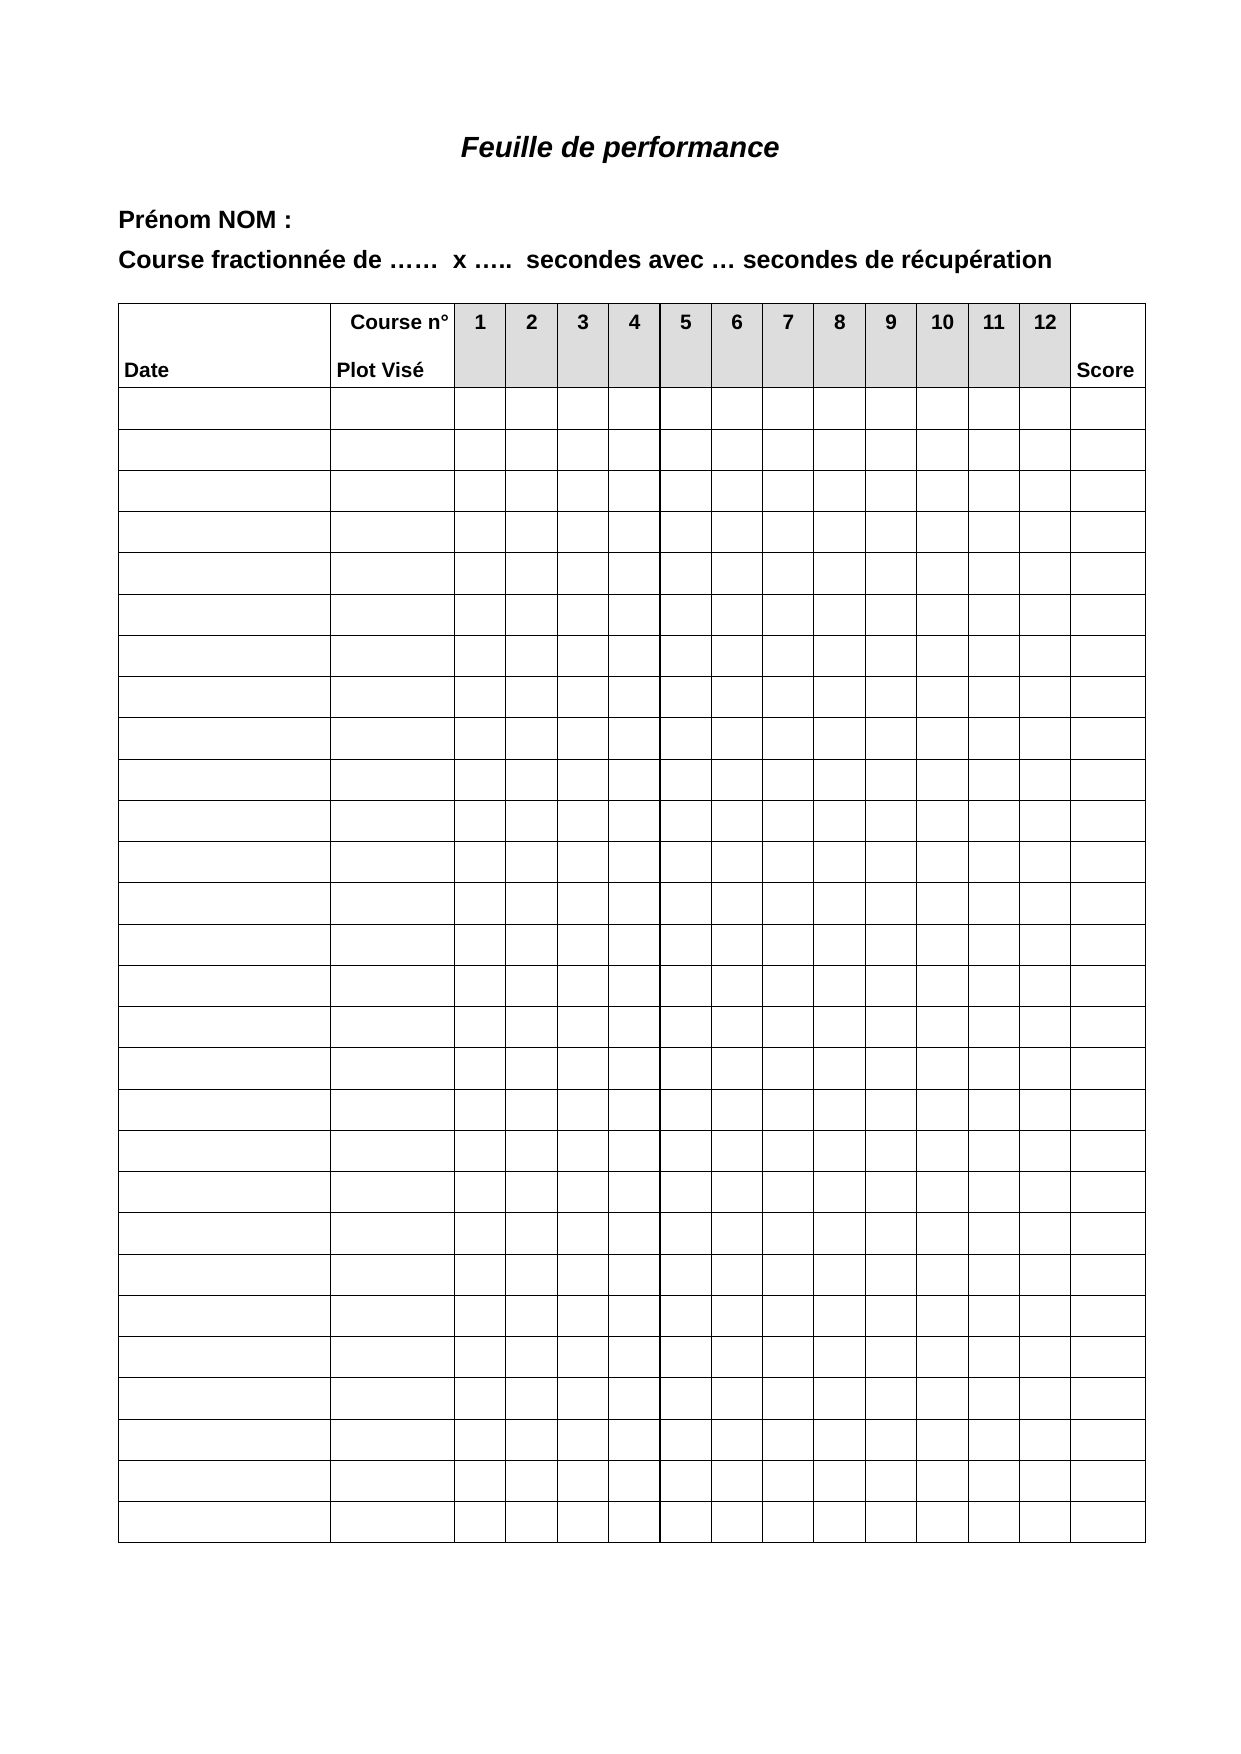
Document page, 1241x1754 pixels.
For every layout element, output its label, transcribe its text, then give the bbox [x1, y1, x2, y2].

table_cell [1071, 1420, 1145, 1460]
table_cell [763, 966, 813, 1006]
table_cell [1071, 760, 1145, 800]
table_cell [609, 677, 659, 717]
table_cell [119, 1131, 330, 1171]
table_cell [558, 388, 608, 428]
table_cell [917, 760, 968, 800]
table_cell [1020, 966, 1070, 1006]
table_header 5 [661, 304, 711, 387]
table_cell [506, 1007, 557, 1047]
table_cell [609, 1090, 659, 1130]
table_cell [609, 1131, 659, 1171]
table_cell [331, 1048, 454, 1088]
table_cell [866, 801, 916, 841]
table_cell [917, 801, 968, 841]
table_cell [1020, 1461, 1070, 1501]
table_cell [917, 1172, 968, 1212]
table_cell [814, 1502, 865, 1542]
table_cell [712, 553, 762, 593]
table_cell [661, 1502, 711, 1542]
table_cell [712, 1420, 762, 1460]
table_cell [969, 1461, 1019, 1501]
table_cell [558, 1502, 608, 1542]
table_header Date [119, 304, 330, 387]
table_cell [558, 430, 608, 470]
table_cell [558, 1007, 608, 1047]
table_cell [331, 883, 454, 923]
table_cell [969, 1007, 1019, 1047]
table_cell [609, 883, 659, 923]
table_cell [119, 1048, 330, 1088]
table_cell [609, 388, 659, 428]
table_cell [455, 718, 505, 758]
table_cell [814, 430, 865, 470]
table_cell [661, 471, 711, 511]
table_cell [712, 1337, 762, 1377]
table_cell [661, 1172, 711, 1212]
table_cell [331, 471, 454, 511]
table_cell [558, 925, 608, 965]
table_cell [506, 595, 557, 635]
table_header Score [1071, 304, 1145, 387]
table_cell [119, 1090, 330, 1130]
table_cell [506, 471, 557, 511]
table_cell [506, 760, 557, 800]
table_cell [917, 1090, 968, 1130]
table_cell [609, 1255, 659, 1295]
table_cell [331, 388, 454, 428]
table_cell [917, 1007, 968, 1047]
table_cell [917, 1378, 968, 1418]
table_cell [1071, 1048, 1145, 1088]
table_cell [712, 1007, 762, 1047]
table_cell [917, 1131, 968, 1171]
table_cell [814, 595, 865, 635]
table_cell [763, 471, 813, 511]
table_cell [609, 1296, 659, 1336]
table_cell [969, 512, 1019, 552]
table_cell [763, 1172, 813, 1212]
table_cell [331, 1378, 454, 1418]
table_cell [609, 925, 659, 965]
table_cell [661, 842, 711, 882]
table_cell [119, 883, 330, 923]
table_cell [1071, 1461, 1145, 1501]
table_cell [506, 1296, 557, 1336]
table_cell [661, 388, 711, 428]
table_cell [119, 1007, 330, 1047]
table_cell [763, 1090, 813, 1130]
table_cell [1020, 1131, 1070, 1171]
table_cell [1020, 430, 1070, 470]
table_cell [1020, 1378, 1070, 1418]
table_cell [558, 553, 608, 593]
table_cell [1020, 1048, 1070, 1088]
table_cell [763, 1131, 813, 1171]
table_cell [1020, 925, 1070, 965]
table_cell [1071, 966, 1145, 1006]
table_cell [1020, 636, 1070, 676]
table_cell [1020, 1172, 1070, 1212]
table_cell [917, 1337, 968, 1377]
table_cell [1071, 1378, 1145, 1418]
table_cell [763, 636, 813, 676]
table_cell [119, 595, 330, 635]
table_cell [609, 842, 659, 882]
table_cell [331, 512, 454, 552]
table_cell [119, 553, 330, 593]
table_cell [814, 1213, 865, 1253]
table_cell [661, 1337, 711, 1377]
table_cell [1071, 1337, 1145, 1377]
table_cell [814, 760, 865, 800]
table_cell [1071, 883, 1145, 923]
table_cell [119, 388, 330, 428]
table_cell [506, 966, 557, 1006]
table_cell [712, 1255, 762, 1295]
text Course fractionnée de …… x ….. secondes avec … secondes de récupération [118, 245, 1122, 274]
table_cell [661, 1090, 711, 1130]
table_cell [506, 1131, 557, 1171]
table_cell [558, 636, 608, 676]
table_cell [558, 512, 608, 552]
table_cell [969, 677, 1019, 717]
table_cell [455, 1502, 505, 1542]
table_cell [558, 677, 608, 717]
table_cell [969, 388, 1019, 428]
table_header 6 [712, 304, 762, 387]
table_cell [763, 677, 813, 717]
table_cell [712, 883, 762, 923]
table_cell [712, 925, 762, 965]
table_cell [331, 1213, 454, 1253]
table_cell [763, 512, 813, 552]
table_cell [1071, 1213, 1145, 1253]
table_cell [969, 925, 1019, 965]
table_cell [455, 636, 505, 676]
table_cell [455, 925, 505, 965]
table_cell [661, 718, 711, 758]
table_cell [119, 430, 330, 470]
table_cell [609, 553, 659, 593]
table_cell [712, 1048, 762, 1088]
table_cell [763, 595, 813, 635]
table_cell [119, 1461, 330, 1501]
table_cell [609, 1378, 659, 1418]
table_cell [506, 1420, 557, 1460]
table_cell [119, 1502, 330, 1542]
table_cell [506, 1502, 557, 1542]
table_cell [455, 388, 505, 428]
table_cell [814, 801, 865, 841]
table_cell [558, 1255, 608, 1295]
table_cell [814, 966, 865, 1006]
table_cell [712, 1378, 762, 1418]
table_cell [1071, 677, 1145, 717]
table_cell [506, 636, 557, 676]
table_cell [119, 966, 330, 1006]
table_cell [661, 1461, 711, 1501]
table_cell [455, 842, 505, 882]
table_cell [558, 1172, 608, 1212]
table_cell [119, 718, 330, 758]
table_cell [661, 595, 711, 635]
table_cell [558, 1131, 608, 1171]
table_cell [455, 1296, 505, 1336]
table_cell [455, 883, 505, 923]
table_cell [661, 925, 711, 965]
table_cell [558, 1461, 608, 1501]
table_cell [763, 553, 813, 593]
table_cell [1071, 553, 1145, 593]
table_cell [814, 1007, 865, 1047]
table_cell [866, 760, 916, 800]
table_cell [712, 430, 762, 470]
table_header 12 [1020, 304, 1070, 387]
table_cell [1020, 1420, 1070, 1460]
table_cell [119, 801, 330, 841]
table_cell [558, 1296, 608, 1336]
table_header 10 [917, 304, 968, 387]
table_cell [969, 760, 1019, 800]
table_cell [814, 636, 865, 676]
table_cell [969, 471, 1019, 511]
table_cell [712, 1461, 762, 1501]
table_cell [969, 801, 1019, 841]
table_cell [712, 1502, 762, 1542]
table_cell [917, 925, 968, 965]
table_cell [661, 512, 711, 552]
table_cell [661, 1378, 711, 1418]
table_cell [331, 925, 454, 965]
table_cell [814, 512, 865, 552]
table_cell [712, 595, 762, 635]
table_header 11 [969, 304, 1019, 387]
table_cell [331, 1090, 454, 1130]
table_cell [1020, 801, 1070, 841]
table_cell [506, 1090, 557, 1130]
table_cell [1020, 553, 1070, 593]
table_cell [969, 1213, 1019, 1253]
table_cell [1071, 595, 1145, 635]
table_cell [455, 471, 505, 511]
table_cell [814, 677, 865, 717]
table_cell [331, 430, 454, 470]
table_cell [866, 842, 916, 882]
table_cell [1020, 1007, 1070, 1047]
table_cell [506, 388, 557, 428]
table_cell [455, 553, 505, 593]
table_cell [917, 1296, 968, 1336]
table_cell [712, 842, 762, 882]
table_cell [609, 1461, 659, 1501]
table_cell [455, 801, 505, 841]
table_cell [1020, 677, 1070, 717]
table_cell [119, 471, 330, 511]
table_cell [866, 1502, 916, 1542]
table_cell [609, 512, 659, 552]
table_cell [661, 1255, 711, 1295]
table_cell [917, 1461, 968, 1501]
table_cell [506, 1048, 557, 1088]
table_cell [1071, 1172, 1145, 1212]
text Prénom NOM : [118, 205, 1122, 233]
table_cell [1020, 1090, 1070, 1130]
table_cell [763, 1048, 813, 1088]
table_cell [331, 1337, 454, 1377]
table_cell [558, 1048, 608, 1088]
table_cell [609, 430, 659, 470]
table_cell [558, 718, 608, 758]
table_cell [455, 1048, 505, 1088]
table_cell [917, 718, 968, 758]
table_cell [969, 1131, 1019, 1171]
table_cell [969, 718, 1019, 758]
table_header 9 [866, 304, 916, 387]
table_cell [506, 430, 557, 470]
table_cell [969, 1337, 1019, 1377]
table_cell [331, 1502, 454, 1542]
table_cell [712, 718, 762, 758]
table_cell [866, 925, 916, 965]
table_cell [609, 1502, 659, 1542]
table_cell [455, 1007, 505, 1047]
table_cell [763, 1502, 813, 1542]
table_cell [712, 1131, 762, 1171]
table_cell [609, 760, 659, 800]
table_cell [866, 1172, 916, 1212]
table_cell [1071, 718, 1145, 758]
table_cell [917, 677, 968, 717]
table_cell [1071, 1255, 1145, 1295]
table_cell [455, 1090, 505, 1130]
table_cell [119, 677, 330, 717]
table_cell [558, 883, 608, 923]
table_cell [609, 595, 659, 635]
table_cell [969, 883, 1019, 923]
table_cell [763, 388, 813, 428]
table_cell [866, 430, 916, 470]
table_cell [558, 471, 608, 511]
table_cell [661, 966, 711, 1006]
table_cell [455, 1131, 505, 1171]
table_cell [661, 636, 711, 676]
table_cell [609, 1172, 659, 1212]
table_cell [917, 636, 968, 676]
table_header Course n° Plot Visé [331, 304, 454, 387]
table_cell [866, 1461, 916, 1501]
table_cell [763, 718, 813, 758]
table_cell [969, 636, 1019, 676]
table_header 2 [506, 304, 557, 387]
table_cell [331, 718, 454, 758]
table_cell [969, 430, 1019, 470]
table_cell [866, 1296, 916, 1336]
table_cell [331, 1255, 454, 1295]
table_cell [814, 1420, 865, 1460]
table_cell [917, 1420, 968, 1460]
table_cell [712, 471, 762, 511]
table_cell [331, 801, 454, 841]
table_cell [814, 1378, 865, 1418]
table_cell [1071, 1502, 1145, 1542]
table_cell [558, 1337, 608, 1377]
table_cell [814, 718, 865, 758]
table_cell [455, 966, 505, 1006]
table_cell [506, 677, 557, 717]
table_cell [969, 1378, 1019, 1418]
table_cell [506, 1213, 557, 1253]
table_cell [917, 1048, 968, 1088]
table_cell [661, 1296, 711, 1336]
table_cell [119, 842, 330, 882]
table_cell [969, 1502, 1019, 1542]
table_cell [866, 718, 916, 758]
table_cell [455, 1461, 505, 1501]
table_cell [661, 553, 711, 593]
table_cell [119, 1337, 330, 1377]
table_cell [1071, 925, 1145, 965]
table_cell [712, 1213, 762, 1253]
table_cell [917, 883, 968, 923]
table_cell [969, 966, 1019, 1006]
table_cell [506, 842, 557, 882]
table_cell [866, 471, 916, 511]
table_cell [119, 636, 330, 676]
table_cell [917, 1213, 968, 1253]
table_cell [506, 801, 557, 841]
table_cell [455, 1172, 505, 1212]
table_cell [558, 1213, 608, 1253]
table_cell [609, 801, 659, 841]
table_cell [814, 842, 865, 882]
table_cell [1020, 1337, 1070, 1377]
table_cell [331, 1296, 454, 1336]
table_cell [917, 1502, 968, 1542]
table_cell [558, 801, 608, 841]
table_cell [1071, 636, 1145, 676]
table_cell [609, 1337, 659, 1377]
table_cell [119, 760, 330, 800]
subtitle Feuille de performance [118, 130, 1122, 163]
table_cell [455, 760, 505, 800]
table_cell [763, 883, 813, 923]
table_cell [609, 966, 659, 1006]
table_cell [455, 1378, 505, 1418]
table_cell [506, 925, 557, 965]
table_cell [763, 925, 813, 965]
table_cell [763, 801, 813, 841]
table_cell [1071, 801, 1145, 841]
table_cell [866, 1213, 916, 1253]
table_cell [506, 1337, 557, 1377]
table_cell [866, 677, 916, 717]
table_cell [506, 718, 557, 758]
table_cell [1071, 1296, 1145, 1336]
table_cell [331, 636, 454, 676]
table_cell [763, 1296, 813, 1336]
table_cell [609, 471, 659, 511]
table_cell [866, 388, 916, 428]
table_cell [763, 1378, 813, 1418]
table_cell [814, 1255, 865, 1295]
table_cell [712, 512, 762, 552]
table_cell [1071, 388, 1145, 428]
table_cell [1071, 512, 1145, 552]
table_cell [917, 966, 968, 1006]
table_cell [455, 1337, 505, 1377]
table_cell [455, 430, 505, 470]
table_cell [866, 1131, 916, 1171]
table_cell [119, 512, 330, 552]
table_cell [712, 760, 762, 800]
table_cell [1020, 760, 1070, 800]
table_cell [866, 512, 916, 552]
table_cell [969, 1296, 1019, 1336]
table_header 1 [455, 304, 505, 387]
table_cell [455, 677, 505, 717]
table_cell [1071, 430, 1145, 470]
table_cell [609, 636, 659, 676]
table_cell [763, 1337, 813, 1377]
table_cell [866, 883, 916, 923]
table_cell [814, 1172, 865, 1212]
table_cell [866, 553, 916, 593]
table_cell [763, 430, 813, 470]
table_header 3 [558, 304, 608, 387]
table_cell [969, 1255, 1019, 1295]
table_cell [331, 1461, 454, 1501]
table_cell [558, 1378, 608, 1418]
table_cell [712, 1172, 762, 1212]
table_cell [119, 1255, 330, 1295]
table_cell [506, 553, 557, 593]
table_cell [763, 1213, 813, 1253]
table_cell [763, 842, 813, 882]
table_cell [763, 1461, 813, 1501]
table_cell [814, 1337, 865, 1377]
table_cell [917, 595, 968, 635]
table_cell [609, 1007, 659, 1047]
table_cell [661, 1131, 711, 1171]
table_cell [712, 677, 762, 717]
table_cell [661, 430, 711, 470]
table_cell [814, 388, 865, 428]
table_cell [1071, 842, 1145, 882]
table_cell [814, 1296, 865, 1336]
table_cell [917, 430, 968, 470]
table_cell [866, 1090, 916, 1130]
table_cell [1020, 883, 1070, 923]
table_cell [331, 842, 454, 882]
table_cell [1020, 1255, 1070, 1295]
table_cell [558, 760, 608, 800]
table_cell [1071, 1007, 1145, 1047]
table_cell [455, 1255, 505, 1295]
table_cell [1020, 1296, 1070, 1336]
table_cell [661, 677, 711, 717]
table_cell [917, 842, 968, 882]
table_cell [1020, 718, 1070, 758]
table_cell [119, 1213, 330, 1253]
table_cell [331, 760, 454, 800]
table_cell [866, 595, 916, 635]
table_cell [558, 966, 608, 1006]
table_cell [712, 636, 762, 676]
table_cell [331, 1131, 454, 1171]
table_cell [506, 1255, 557, 1295]
table_cell [866, 636, 916, 676]
table_cell [331, 677, 454, 717]
table_cell [763, 1255, 813, 1295]
table_cell [814, 1131, 865, 1171]
table_cell [969, 1420, 1019, 1460]
table_cell [558, 1420, 608, 1460]
table_cell [866, 966, 916, 1006]
table_cell [1071, 1131, 1145, 1171]
table_cell [814, 883, 865, 923]
table_cell [814, 471, 865, 511]
table_cell [455, 512, 505, 552]
table_cell [331, 1420, 454, 1460]
table_cell [331, 1007, 454, 1047]
table_cell [917, 1255, 968, 1295]
table_cell [1020, 1502, 1070, 1542]
table_cell [455, 1213, 505, 1253]
table_cell [814, 1461, 865, 1501]
table_cell [609, 718, 659, 758]
table_header 7 [763, 304, 813, 387]
table_cell [917, 553, 968, 593]
table_cell [455, 595, 505, 635]
table_cell [331, 553, 454, 593]
table_cell [1020, 595, 1070, 635]
table_cell [917, 388, 968, 428]
table_cell [609, 1048, 659, 1088]
table_cell [506, 1461, 557, 1501]
table_cell [969, 1172, 1019, 1212]
table_cell [1071, 1090, 1145, 1130]
table_cell [866, 1007, 916, 1047]
table_cell [558, 1090, 608, 1130]
table_cell [866, 1420, 916, 1460]
table_cell [661, 883, 711, 923]
table_cell [814, 1090, 865, 1130]
table_cell [712, 1296, 762, 1336]
table_cell [558, 595, 608, 635]
table_cell [969, 1090, 1019, 1130]
table_header 4 [609, 304, 659, 387]
table_cell [814, 1048, 865, 1088]
table_cell [331, 966, 454, 1006]
table_cell [506, 1378, 557, 1418]
table_cell [661, 1420, 711, 1460]
table_cell [1020, 842, 1070, 882]
table_cell [506, 883, 557, 923]
table_cell [712, 1090, 762, 1130]
table_cell [712, 966, 762, 1006]
table_cell [814, 553, 865, 593]
table_cell [331, 1172, 454, 1212]
table_cell [1071, 471, 1145, 511]
table_cell [763, 1007, 813, 1047]
table_cell [917, 512, 968, 552]
table_cell [1020, 1213, 1070, 1253]
table_cell [661, 1213, 711, 1253]
table_cell [917, 471, 968, 511]
table_cell [119, 925, 330, 965]
table_cell [661, 1048, 711, 1088]
table_cell [1020, 512, 1070, 552]
table_cell [558, 842, 608, 882]
table_cell [763, 760, 813, 800]
table_cell [661, 801, 711, 841]
table_cell [331, 595, 454, 635]
table_cell [866, 1048, 916, 1088]
table_cell [1020, 388, 1070, 428]
table_cell [969, 1048, 1019, 1088]
table_cell [969, 553, 1019, 593]
table_cell [969, 842, 1019, 882]
table_cell [119, 1172, 330, 1212]
table_cell [866, 1337, 916, 1377]
table_cell [119, 1378, 330, 1418]
table_cell [969, 595, 1019, 635]
table_cell [1020, 471, 1070, 511]
table_header 8 [814, 304, 865, 387]
table_cell [455, 1420, 505, 1460]
table_cell [506, 1172, 557, 1212]
table_cell [866, 1255, 916, 1295]
table_cell [119, 1296, 330, 1336]
table_cell [661, 1007, 711, 1047]
table_cell [712, 801, 762, 841]
table_cell [661, 760, 711, 800]
table_cell [814, 925, 865, 965]
table_cell [866, 1378, 916, 1418]
table_cell [712, 388, 762, 428]
table_cell [609, 1420, 659, 1460]
table_cell [609, 1213, 659, 1253]
table_cell [119, 1420, 330, 1460]
table_cell [763, 1420, 813, 1460]
table_cell [506, 512, 557, 552]
